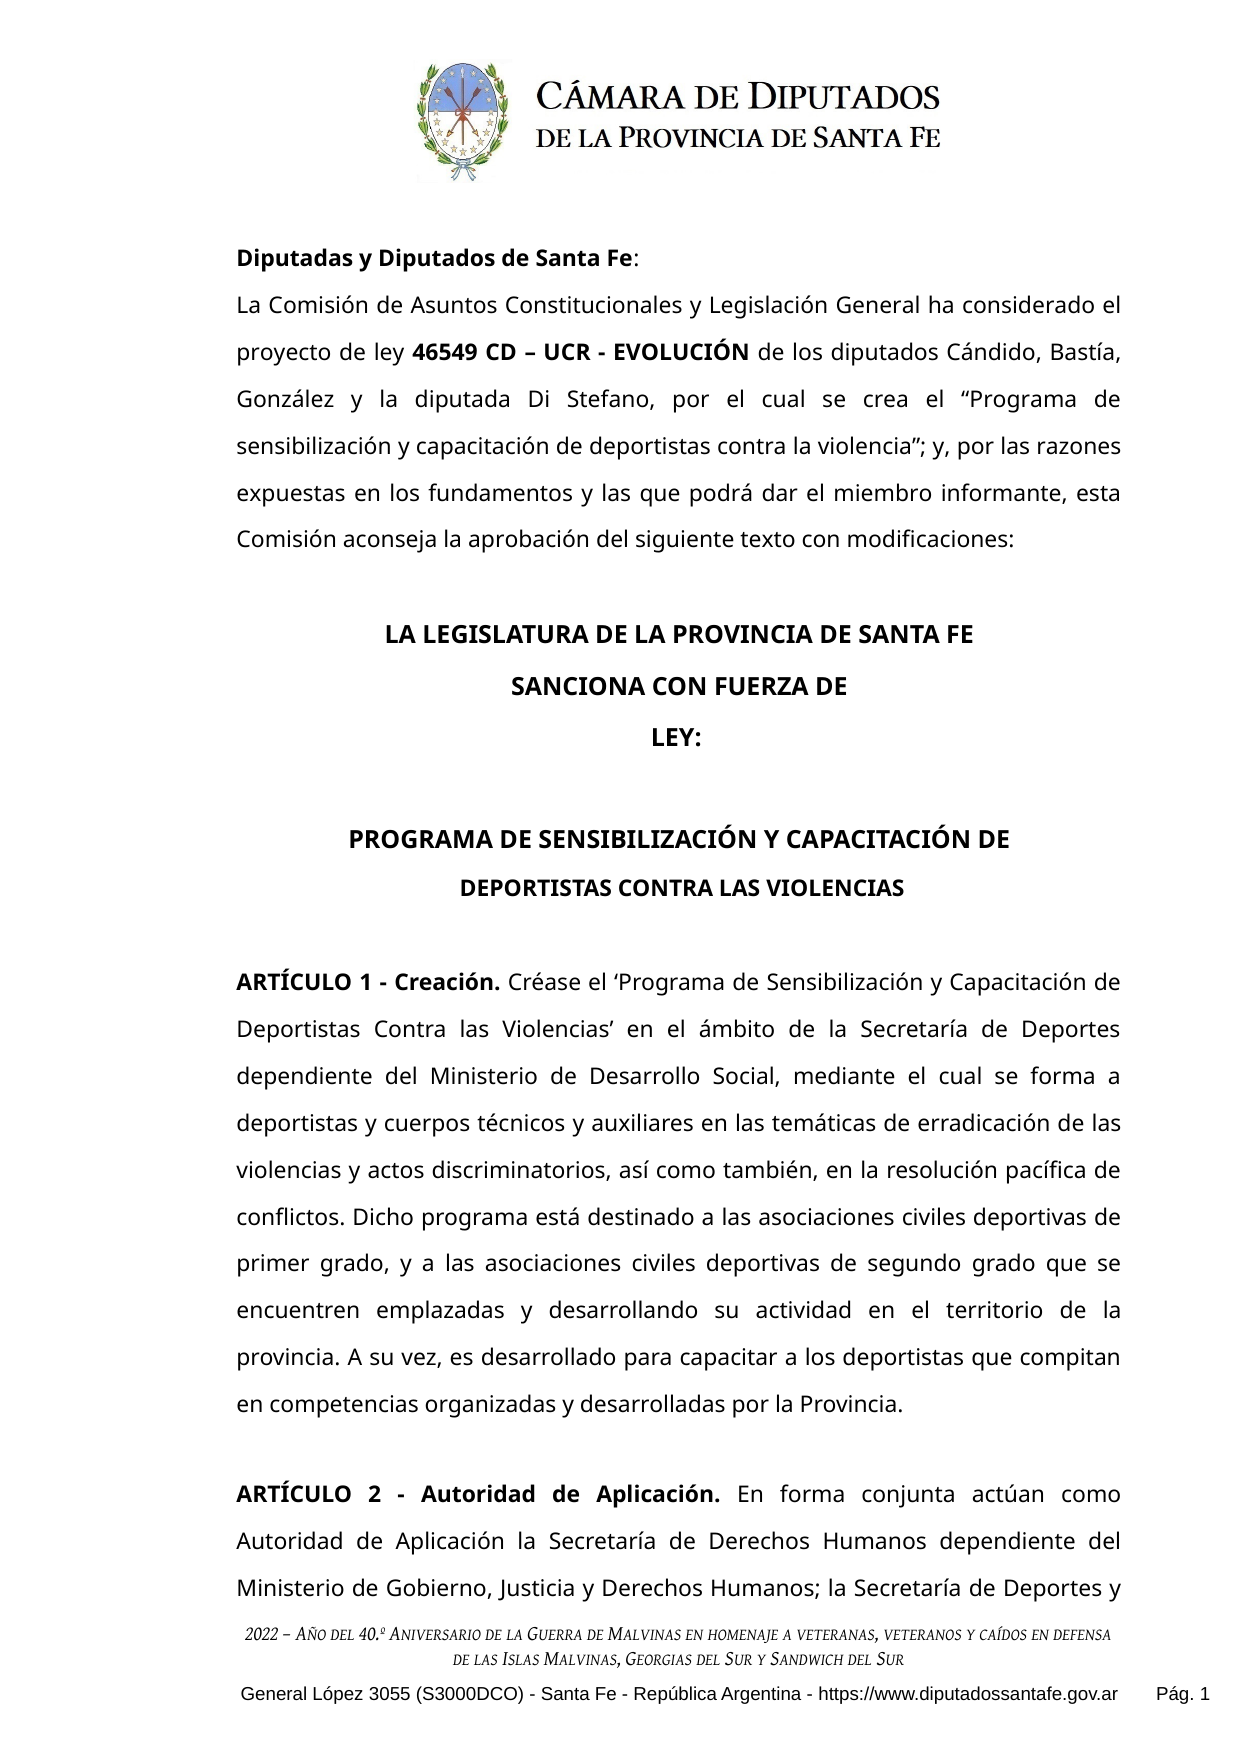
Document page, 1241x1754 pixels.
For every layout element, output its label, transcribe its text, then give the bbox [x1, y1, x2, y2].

text ARTÍCULO 1 - Creación. Créase el ‘Programa de Sensibilización y Capacitación de Deportistas Contra las Violencias’ en el ámbito de la Secretaría de Deportes dependiente del Ministerio de Desarrollo Social, mediante el cual se forma a deportistas y cuerpos técnicos y auxiliares en las temáticas de erradicación de las violencias y actos discriminatorios, así como también, en la resolución pacífica de conflictos. Dicho programa está destinado a las asociaciones civiles deportivas de primer grado, y a las asociaciones civiles deportivas de segundo grado que se encuentren emplazadas y desarrollando su actividad en el territorio de la provincia. A su vez, es desarrollado para capacitar a los deportistas que compitan en competencias organizadas y desarrolladas por la Provincia. [236, 966, 1122, 1419]
text La Comisión de Asuntos Constitucionales y Legislación General ha considerado el proyecto de ley 46549 CD – UCR - EVOLUCIÓN de los diputados Cándido, Bastía, González y la diputada Di Stefano, por el cual se crea el “Programa de sensibilización y capacitación de deportistas contra la violencia”; y, por las razones expuestas en los fundamentos y las que podrá dar el miembro informante, esta Comisión aconseja la aprobación del siguiente texto con modificaciones: [236, 289, 1122, 555]
picture [413, 59, 945, 183]
text DEPORTISTAS CONTRA LAS VIOLENCIAS [236, 872, 1122, 904]
text Diputadas y Diputados de Santa Fe: [236, 242, 1122, 273]
text ARTÍCULO 2 - Autoridad de Aplicación. En forma conjunta actúan como Autoridad de Aplicación la Secretaría de Derechos Humanos dependiente del Ministerio de Gobierno, Justicia y Derechos Humanos; la Secretaría de Deportes y [236, 1478, 1122, 1603]
text PROGRAMA DE SENSIBILIZACIÓN Y CAPACITACIÓN DE [236, 821, 1122, 855]
text LEY: [236, 719, 1122, 753]
text LA LEGISLATURA DE LA PROVINCIA DE SANTA FE [236, 617, 1122, 651]
text SANCIONA CON FUERZA DE [236, 668, 1122, 702]
